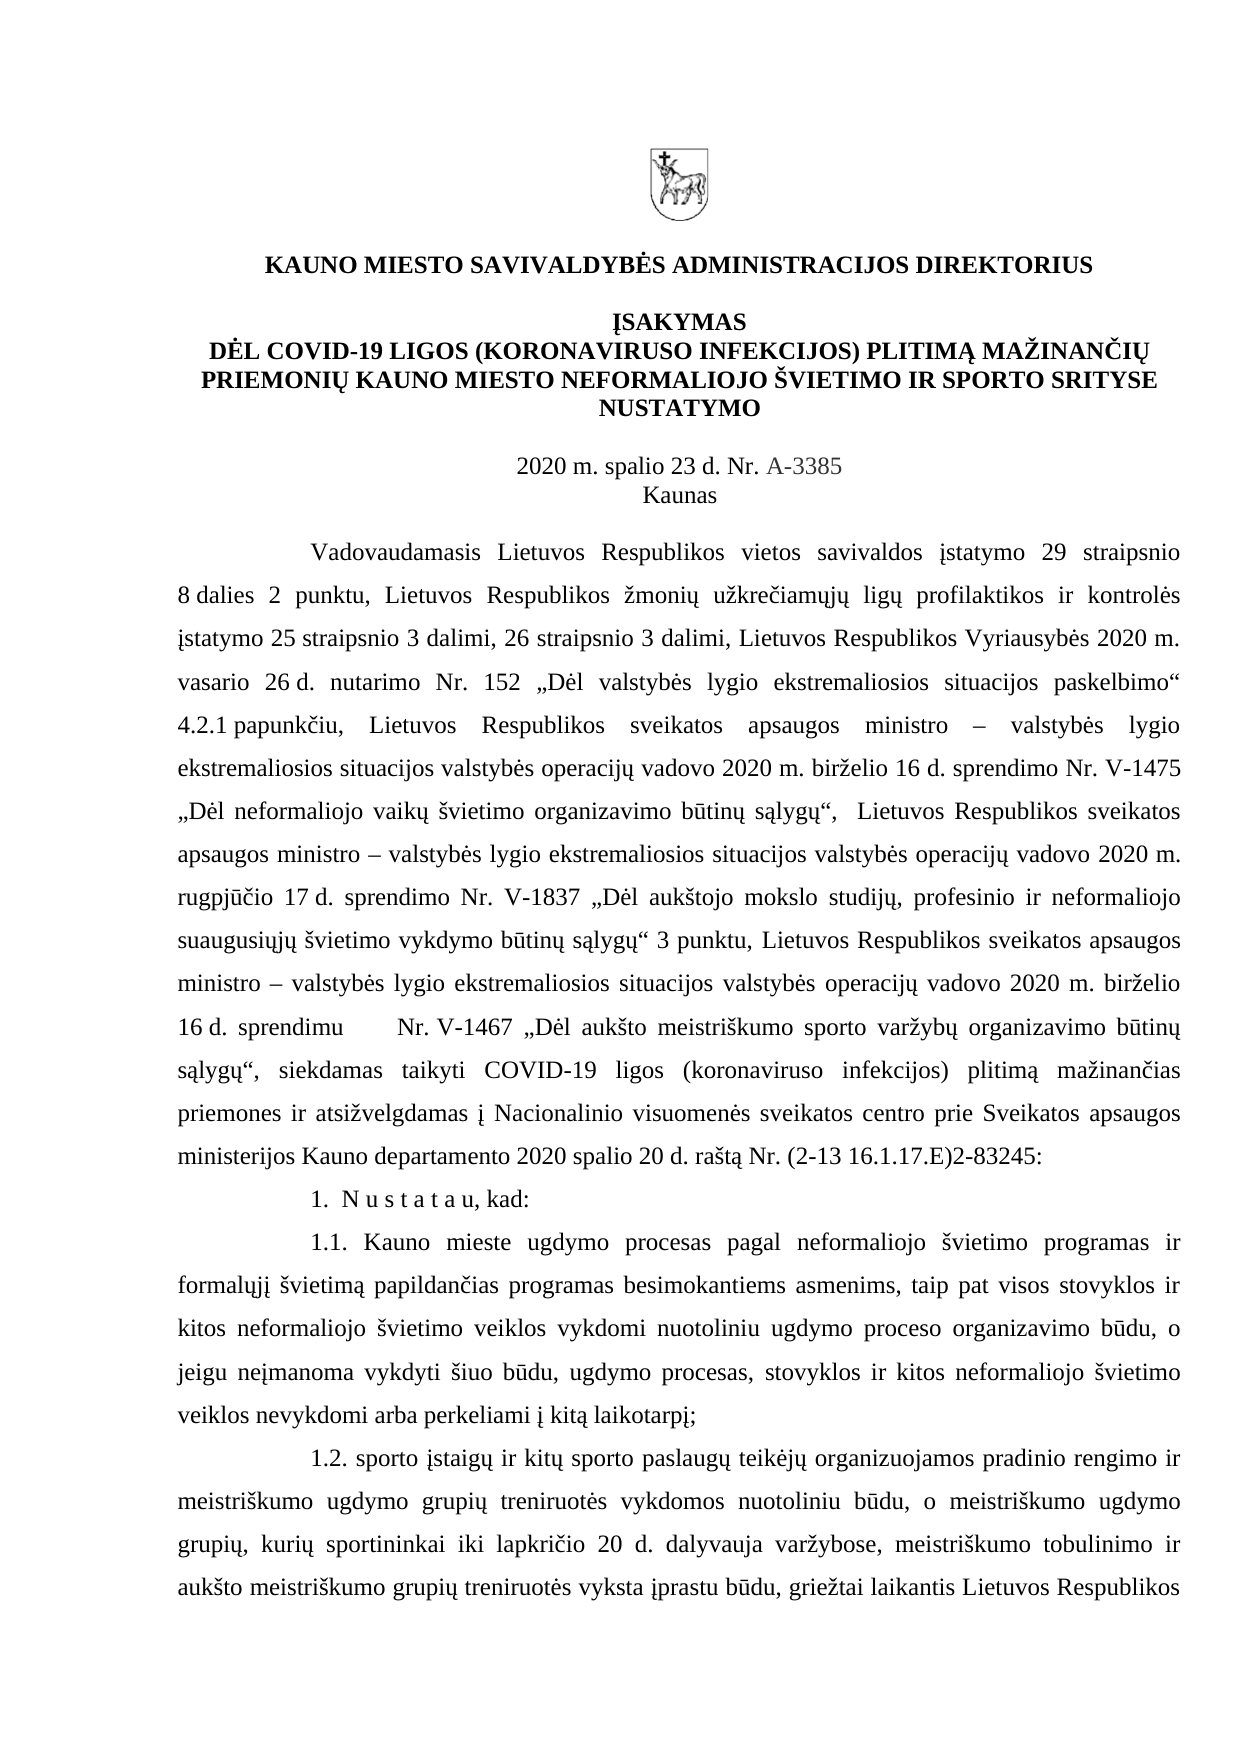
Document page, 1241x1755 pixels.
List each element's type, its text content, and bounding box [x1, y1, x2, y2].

text 2020 m. spalio 23 d. Nr. A-3385 [177, 451, 1181, 480]
text Vadovaudamasis Lietuvos Respublikos vietos savivaldos įstatymo 29 straipsnio 8 dalies 2 punktu, Lietuvos Respublikos žmonių užkrečiamųjų ligų profilaktikos ir kontrolės įstatymo 25 straipsnio 3 dalimi, 26 straipsnio 3 dalimi, Lietuvos Respublikos Vyriausybės 2020 m. vasario 26 d. nutarimo Nr. 152 „Dėl valstybės lygio ekstremaliosios situacijos paskelbimo“ 4.2.1 papunkčiu, Lietuvos Respublikos sveikatos apsaugos ministro – valstybės lygio ekstremaliosios situacijos valstybės operacijų vadovo 2020 m. birželio 16 d. sprendimo Nr. V-1475 „Dėl neformaliojo vaikų švietimo organizavimo būtinų sąlygų“, Lietuvos Respublikos sveikatos apsaugos ministro – valstybės lygio ekstremaliosios situacijos valstybės operacijų vadovo 2020 m. rugpjūčio 17 d. sprendimo Nr. V-1837 „Dėl aukštojo mokslo studijų, profesinio ir neformaliojo suaugusiųjų švietimo vykdymo būtinų sąlygų“ 3 punktu, Lietuvos Respublikos sveikatos apsaugos ministro – valstybės lygio ekstremaliosios situacijos valstybės operacijų vadovo 2020 m. birželio 16 d. sprendimu Nr. V-1467 „Dėl aukšto meistriškumo sporto varžybų organizavimo būtinų sąlygų“, siekdamas taikyti COVID-19 ligos (koronaviruso infekcijos) plitimą mažinančias priemones ir atsižvelgdamas į Nacionalinio visuomenės sveikatos centro prie Sveikatos apsaugos ministerijos Kauno departamento 2020 spalio 20 d. raštą Nr. (2-13 16.1.17.E)2-83245: [177, 537, 1181, 1170]
text ĮSAKYMAS [177, 307, 1181, 336]
text KAUNO MIESTO SAVIVALDYBĖS ADMINISTRACIJOS DIREKTORIUS [177, 250, 1181, 278]
text Kaunas [178, 480, 1181, 508]
text 1.1. Kauno mieste ugdymo procesas pagal neformaliojo švietimo programas ir formalųjį švietimą papildančias programas besimokantiems asmenims, taip pat visos stovyklos ir kitos neformaliojo švietimo veiklos vykdomi nuotoliniu ugdymo proceso organizavimo būdu, o jeigu neįmanoma vykdyti šiuo būdu, ugdymo procesas, stovyklos ir kitos neformaliojo švietimo veiklos nevykdomi arba perkeliami į kitą laikotarpį; [177, 1227, 1181, 1428]
text 1. N u s t a t a u, kad: [177, 1184, 1181, 1213]
text DĖL COVID-19 LIGOS (KORONAVIRUSO INFEKCIJOS) PLITIMĄ MAŽINANČIŲ PRIEMONIŲ KAUNO MIESTO NEFORMALIOJO ŠVIETIMO IR SPORTO SRITYSE NUSTATYMO [178, 336, 1181, 422]
text 1.2. sporto įstaigų ir kitų sporto paslaugų teikėjų organizuojamos pradinio rengimo ir meistriškumo ugdymo grupių treniruotės vykdomos nuotoliniu būdu, o meistriškumo ugdymo grupių, kurių sportininkai iki lapkričio 20 d. dalyvauja varžybose, meistriškumo tobulinimo ir aukšto meistriškumo grupių treniruotės vyksta įprastu būdu, griežtai laikantis Lietuvos Respublikos [177, 1443, 1181, 1601]
